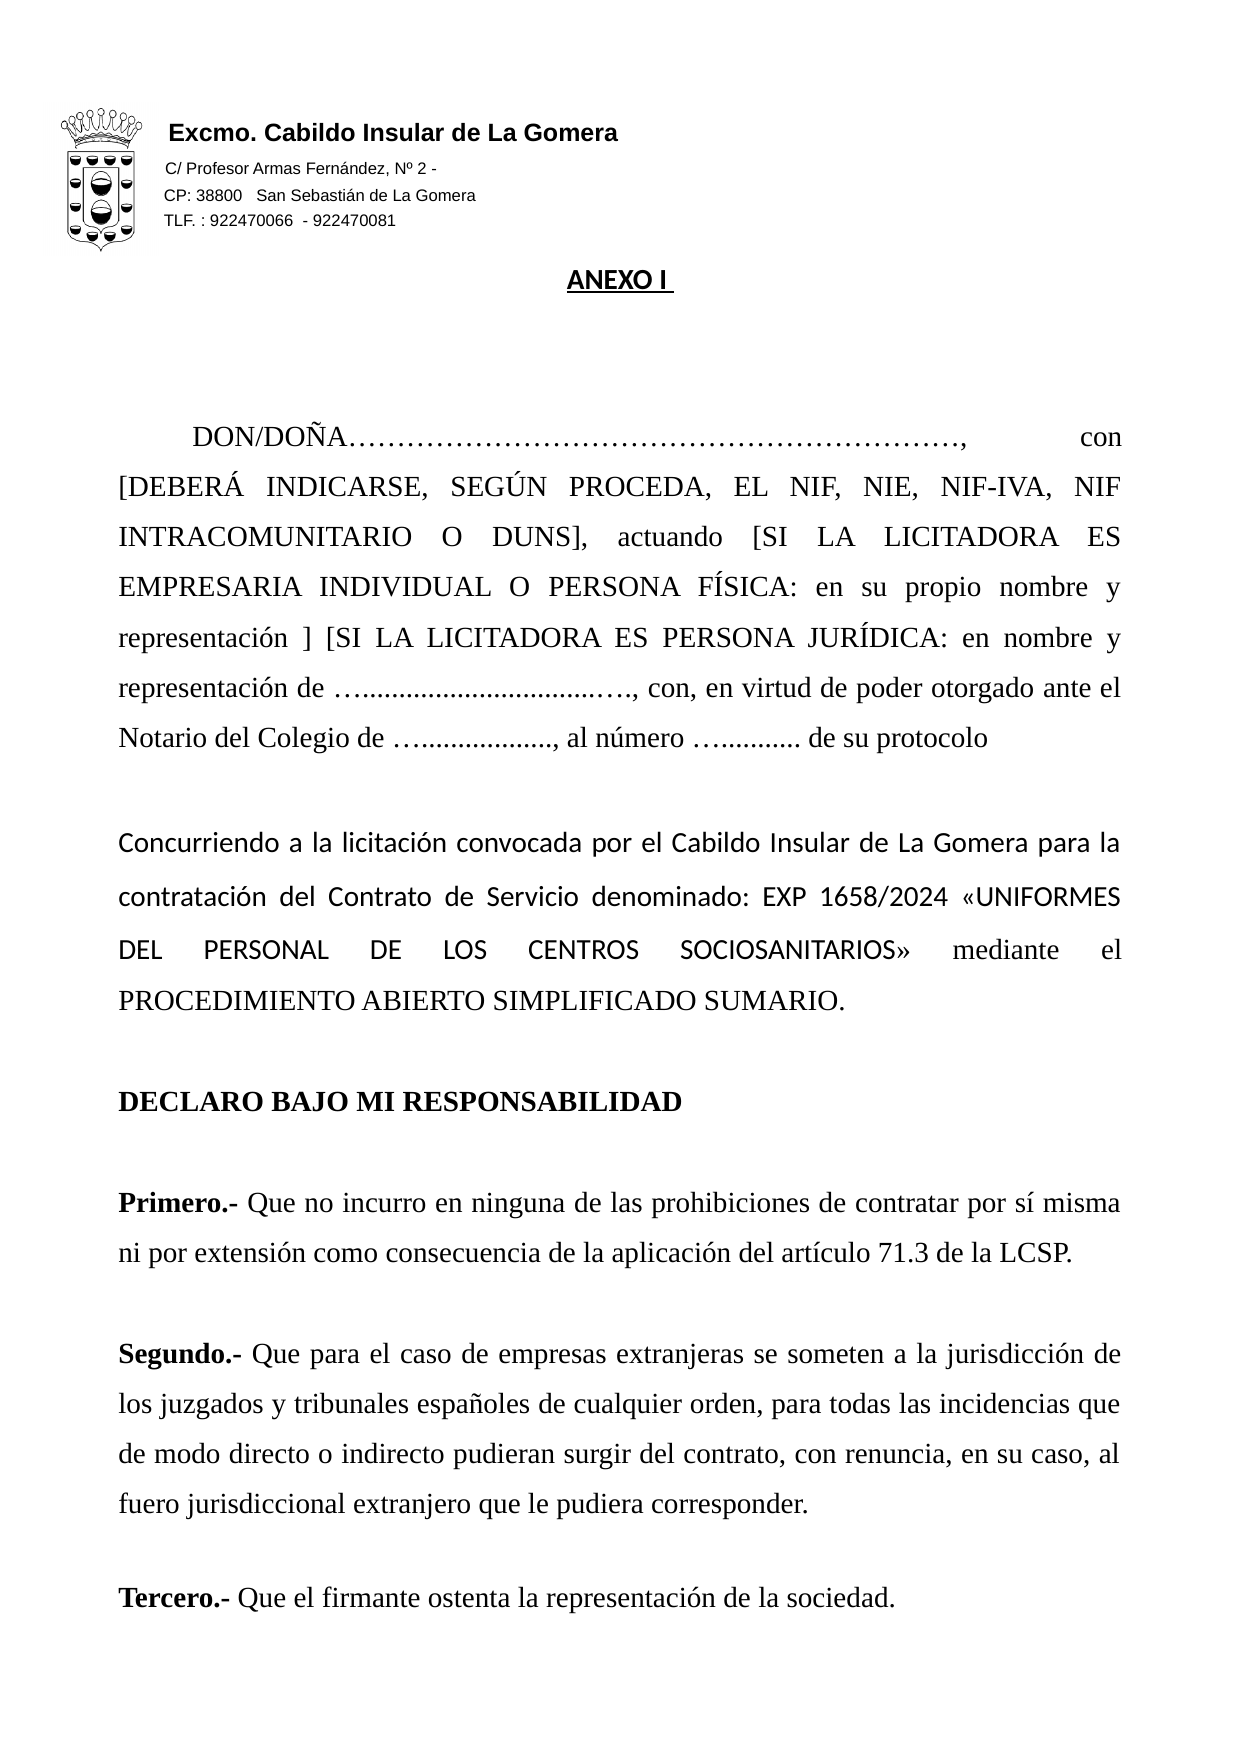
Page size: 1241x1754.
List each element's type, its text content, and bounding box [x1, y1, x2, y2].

text Concurriendo a la licitación convocada por el Cabildo Insular de La Gomera para la contratación del Contrato de Servicio denominado: EXP 1658/2024 «UNIFORMES DEL PERSONAL DE LOS CENTROS SOCIOSANITARIOS» mediante el PROCEDIMIENTO ABIERTO SIMPLIFICADO SUMARIO. [118, 824, 1122, 1017]
text DON/DOÑA………………………………………………………, con [DEBERÁ INDICARSE, SEGÚN PROCEDA, EL NIF, NIE, NIF-IVA, NIF INTRACOMUNITARIO O DUNS], actuando [SI LA LICITADORA ES EMPRESARIA INDIVIDUAL O PERSONA FÍSICA: en su propio nombre y representación ] [SI LA LICITADORA ES PERSONA JURÍDICA: en nombre y representación de …................................…., con, en virtud de poder otorgado ante el Notario del Colegio de ….................., al número …........... de su protocolo [118, 419, 1122, 754]
picture [42, 102, 160, 256]
text Primero.- Que no incurro en ninguna de las prohibiciones de contratar por sí misma ni por extensión como consecuencia de la aplicación del artículo 71.3 de la LCSP. [118, 1185, 1122, 1269]
text Segundo.- Que para el caso de empresas extranjeras se someten a la jurisdicción de los juzgados y tribunales españoles de cualquier orden, para todas las incidencias que de modo directo o indirecto pudieran surgir del contrato, con renuncia, en su caso, al fuero jurisdiccional extranjero que le pudiera corresponder. [118, 1336, 1122, 1520]
text Tercero.- Que el firmante ostenta la representación de la sociedad. [118, 1580, 1122, 1614]
text DECLARO BAJO MI RESPONSABILIDAD [118, 1084, 1122, 1118]
text ANEXO I [118, 261, 1122, 296]
